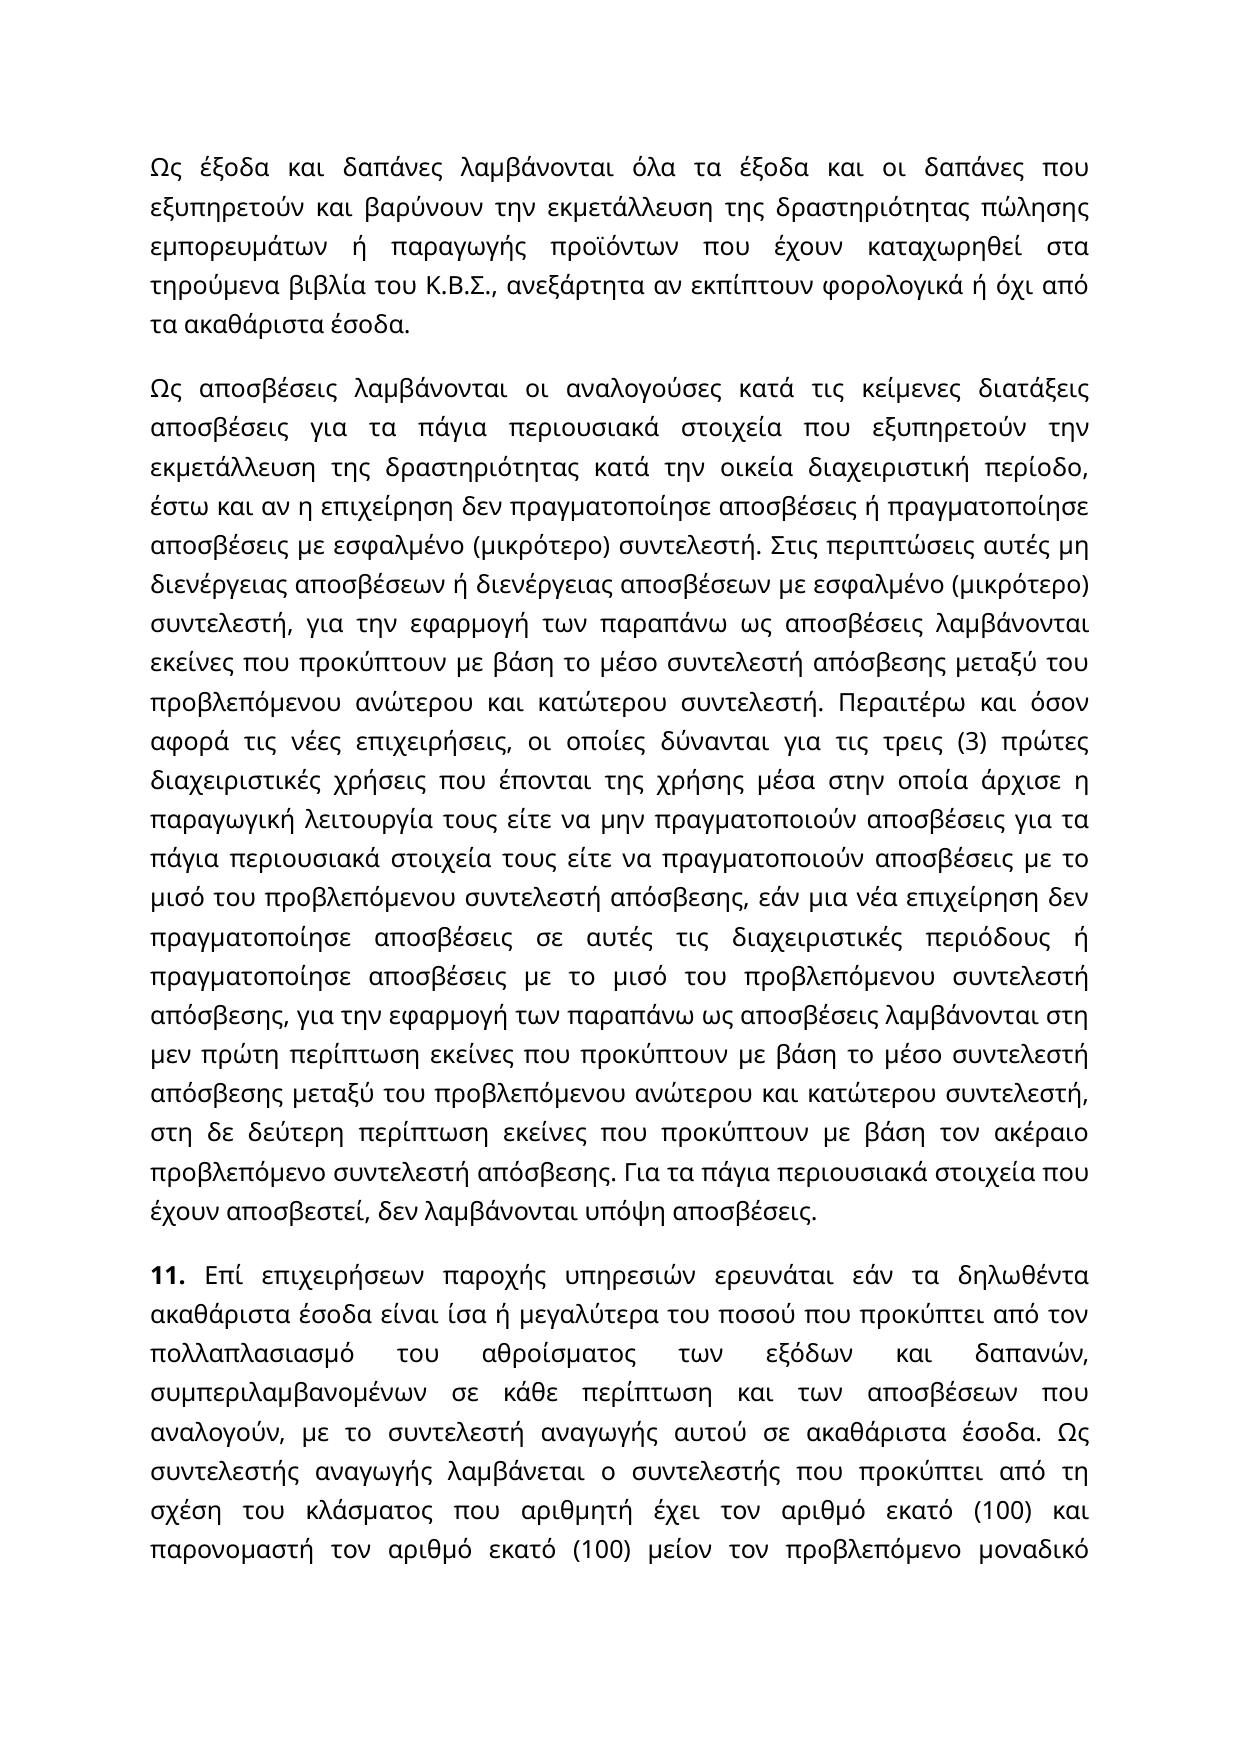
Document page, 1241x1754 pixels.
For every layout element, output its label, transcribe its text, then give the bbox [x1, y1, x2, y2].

text Ως αποσβέσεις λαμβάνονται οι αναλογούσες κατά τις κείμενες διατάξεις αποσβέσεις για τα πάγια περιουσιακά στοιχεία που εξυπηρετούν την εκμετάλλευση της δραστηριότητας κατά την οικεία διαχειριστική περίοδο, έστω και αν η επιχείρηση δεν πραγματοποίησε αποσβέσεις ή πραγματοποίησε αποσβέσεις με εσφαλμένο (μικρότερο) συντελεστή. Στις περιπτώσεις αυτές μη διενέργειας αποσβέσεων ή διενέργειας αποσβέσεων με εσφαλμένο (μικρότερο) συντελεστή, για την εφαρμογή των παραπάνω ως αποσβέσεις λαμβάνονται εκείνες που προκύπτουν με βάση το μέσο συντελεστή απόσβεσης μεταξύ του προβλεπόμενου ανώτερου και κατώτερου συντελεστή. Περαιτέρω και όσον αφορά τις νέες επιχειρήσεις, οι οποίες δύνανται για τις τρεις (3) πρώτες διαχειριστικές χρήσεις που έπονται της χρήσης μέσα στην οποία άρχισε η παραγωγική λειτουργία τους είτε να μην πραγματοποιούν αποσβέσεις για τα πάγια περιουσιακά στοιχεία τους είτε να πραγματοποιούν αποσβέσεις με το μισό του προβλεπόμενου συντελεστή απόσβεσης, εάν μια νέα επιχείρηση δεν πραγματοποίησε αποσβέσεις σε αυτές τις διαχειριστικές περιόδους ή πραγματοποίησε αποσβέσεις με το μισό του προβλεπόμενου συντελεστή απόσβεσης, για την εφαρμογή των παραπάνω ως αποσβέσεις λαμβάνονται στη μεν πρώτη περίπτωση εκείνες που προκύπτουν με βάση το μέσο συντελεστή απόσβεσης μεταξύ του προβλεπόμενου ανώτερου και κατώτερου συντελεστή, στη δε δεύτερη περίπτωση εκείνες που προκύπτουν με βάση τον ακέραιο προβλεπόμενο συντελεστή απόσβεσης. Για τα πάγια περιουσιακά στοιχεία που έχουν αποσβεστεί, δεν λαμβάνονται υπόψη αποσβέσεις. [150, 371, 1090, 1227]
text Ως έξοδα και δαπάνες λαμβάνονται όλα τα έξοδα και οι δαπάνες που εξυπηρετούν και βαρύνουν την εκμετάλλευση της δραστηριότητας πώλησης εμπορευμάτων ή παραγωγής προϊόντων που έχουν καταχωρηθεί στα τηρούμενα βιβλία του Κ.Β.Σ., ανεξάρτητα αν εκπίπτουν φορολογικά ή όχι από τα ακαθάριστα έσοδα. [150, 150, 1090, 341]
text 11. Επί επιχειρήσεων παροχής υπηρεσιών ερευνάται εάν τα δηλωθέντα ακαθάριστα έσοδα είναι ίσα ή μεγαλύτερα του ποσού που προκύπτει από τον πολλαπλασιασμό του αθροίσματος των εξόδων και δαπανών, συμπεριλαμβανομένων σε κάθε περίπτωση και των αποσβέσεων που αναλογούν, με το συντελεστή αναγωγής αυτού σε ακαθάριστα έσοδα. Ως συντελεστής αναγωγής λαμβάνεται ο συντελεστής που προκύπτει από τη σχέση του κλάσματος που αριθμητή έχει τον αριθμό εκατό (100) και παρονομαστή τον αριθμό εκατό (100) μείον τον προβλεπόμενο μοναδικό [150, 1257, 1090, 1566]
